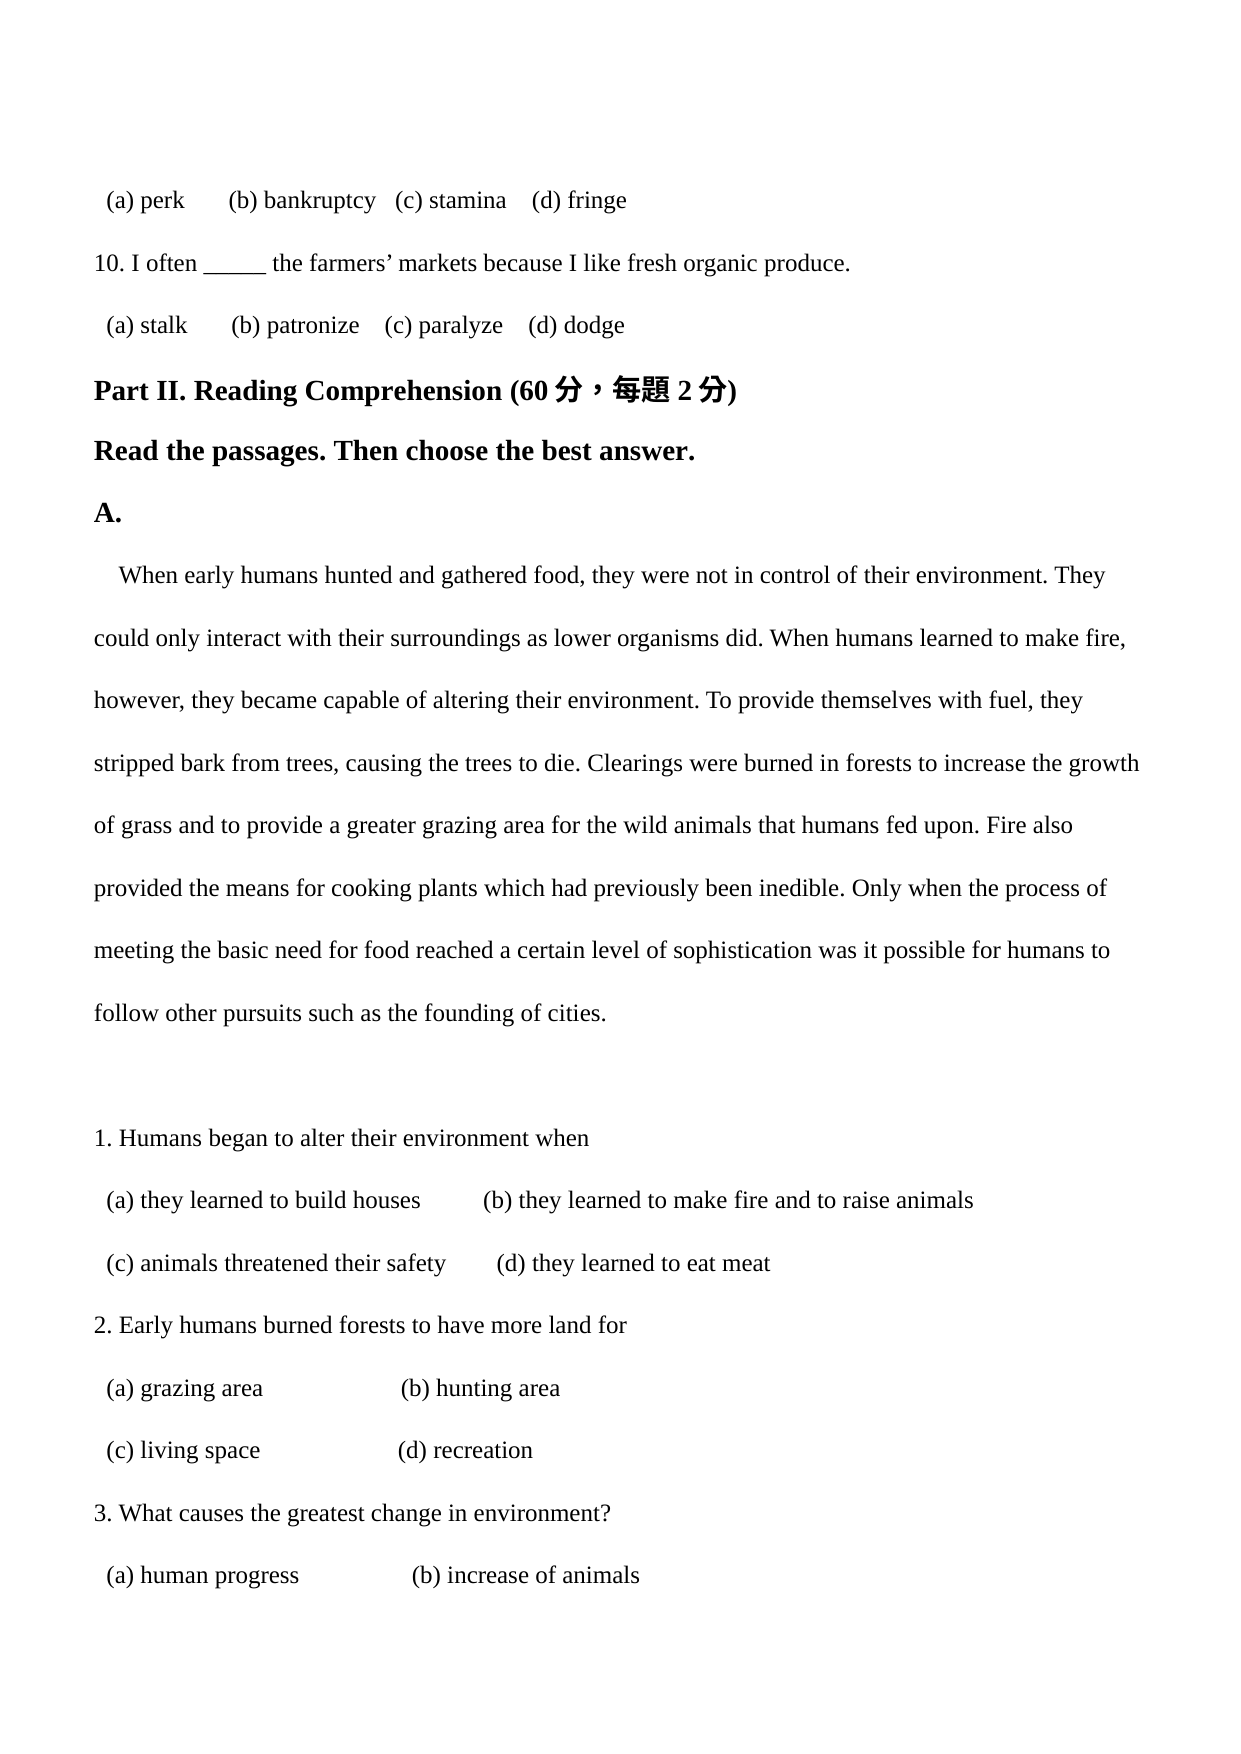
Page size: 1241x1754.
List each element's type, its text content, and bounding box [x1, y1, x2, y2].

text (a) human progress (b) increase of animals [94, 1533, 1162, 1596]
text (c) animals threatened their safety (d) they learned to eat meat [94, 1221, 1162, 1283]
text (a) stalk (b) patronize (c) paralyze (d) dodge [94, 283, 1162, 346]
text (a) grazing area (b) hunting area [94, 1346, 1162, 1408]
text Read the passages. Then choose the best answer. [94, 408, 1162, 471]
text (c) living space (d) recreation [94, 1408, 1162, 1471]
text of grass and to provide a greater grazing area for the wild animals that humans fed upon. Fire also provided the means for cooking plants which had previously been inedible. Only when the process of meeting the basic need for food reached a certain level of sophistication was it possible for humans to follow other pursuits such as the founding of cities. [94, 783, 1162, 1033]
text 3. What causes the greatest change in environment? [94, 1471, 1162, 1533]
text 2. Early humans burned forests to have more land for [94, 1283, 1162, 1346]
text A. [94, 471, 1162, 533]
text 10. I often _____ the farmers’ markets because I like fresh organic produce. [94, 221, 1162, 283]
text (a) they learned to build houses (b) they learned to make fire and to raise animals [94, 1158, 1162, 1221]
text When early humans hunted and gathered food, they were not in control of their environment. They could only interact with their surroundings as lower organisms did. When humans learned to make fire, however, they became capable of altering their environment. To provide themselves with fuel, they stripped bark from trees, causing the trees to die. Clearings were burned in forests to increase the growth [94, 533, 1162, 783]
text Part II. Reading Comprehension (60分，每題 2分) [94, 346, 1162, 408]
text 1. Humans began to alter their environment when [94, 1096, 1162, 1158]
text (a) perk (b) bankruptcy (c) stamina (d) fringe [94, 158, 1162, 221]
